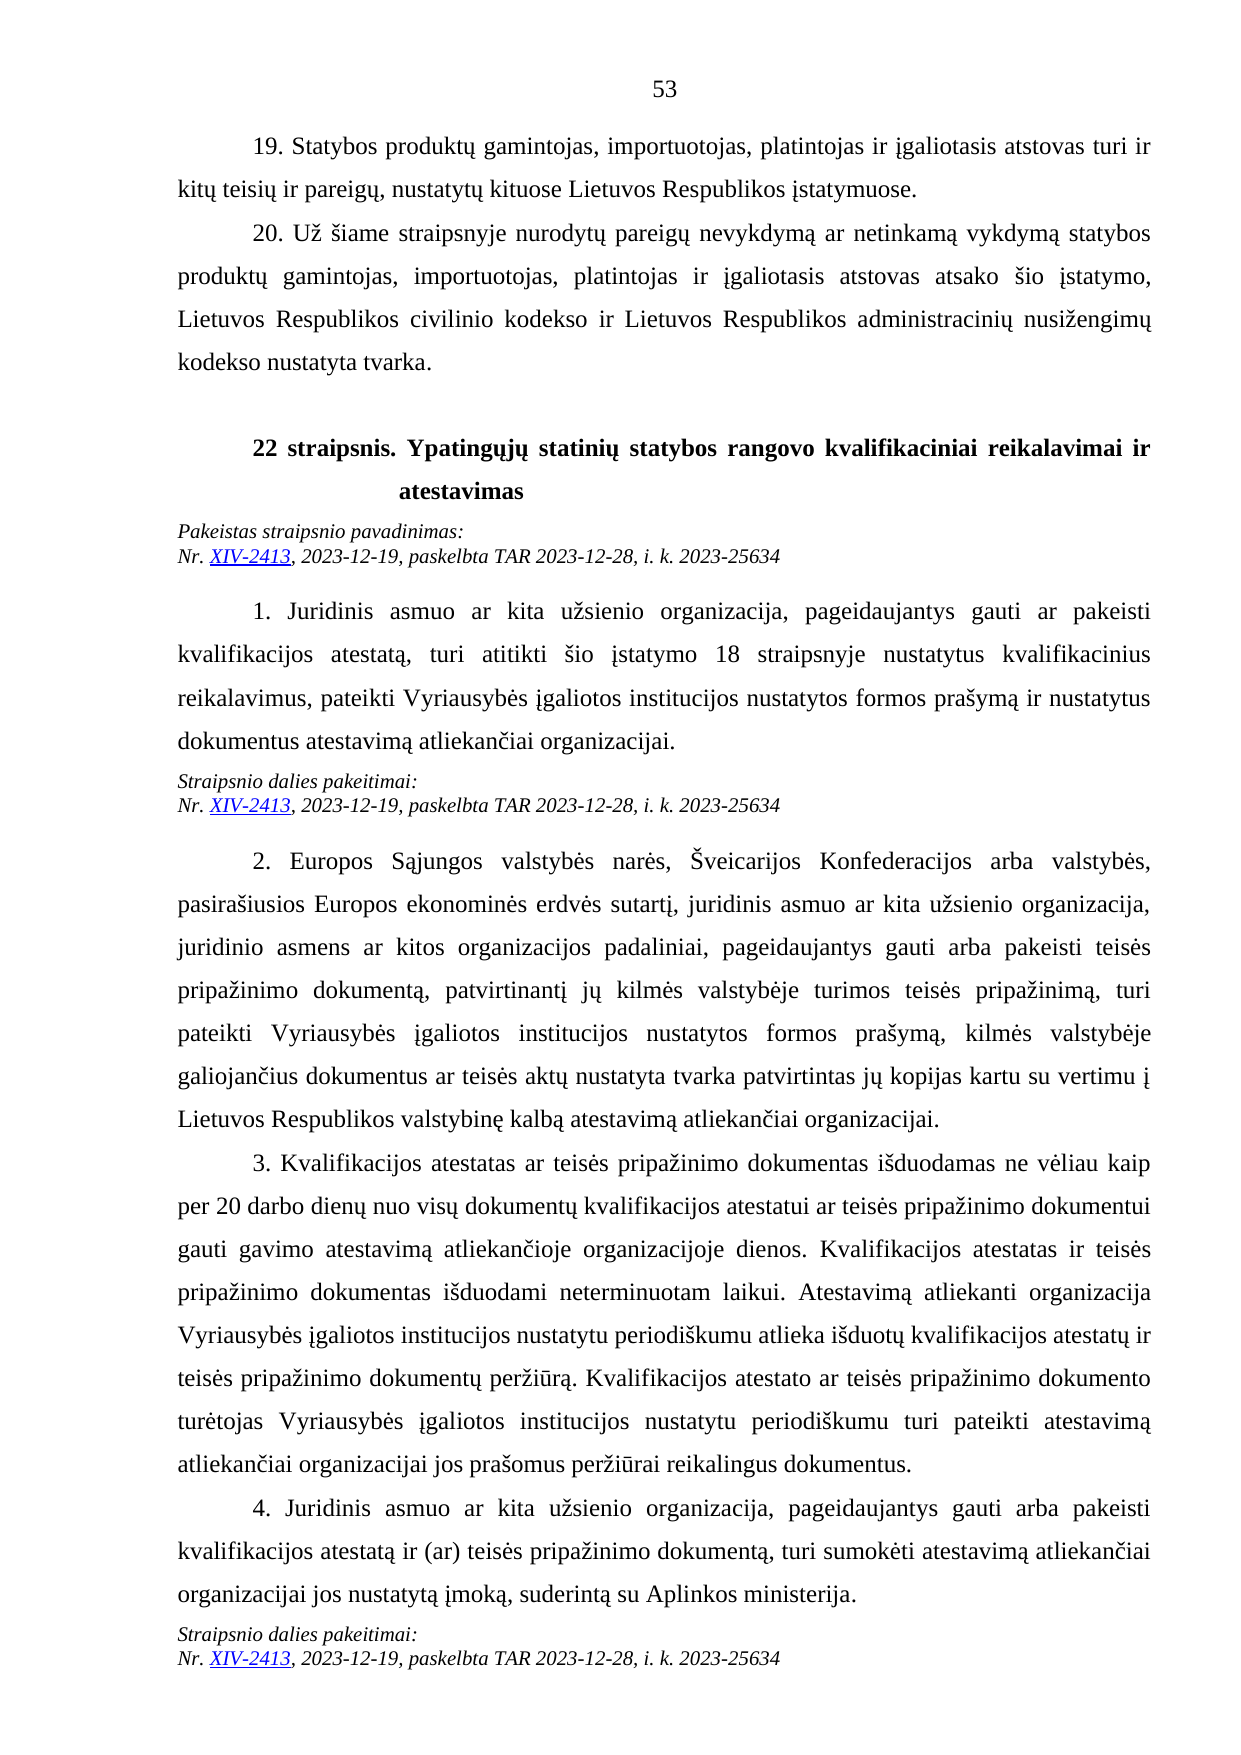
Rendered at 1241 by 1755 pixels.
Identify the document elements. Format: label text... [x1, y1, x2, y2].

text 20. Už šiame straipsnyje nurodytų pareigų nevykdymą ar netinkamą vykdymą statybos produktų gamintojas, importuotojas, platintojas ir įgaliotasis atstovas atsako šio įstatymo, Lietuvos Respublikos civilinio kodekso ir Lietuvos Respublikos administracinių nusižengimų kodekso nustatyta tvarka. [177, 218, 1152, 376]
text Nr. XIV-2413, 2023-12-19, paskelbta TAR 2023-12-28, i. k. 2023-25634 [177, 1646, 1152, 1670]
text Straipsnio dalies pakeitimai: [177, 1622, 1152, 1646]
text Nr. XIV-2413, 2023-12-19, paskelbta TAR 2023-12-28, i. k. 2023-25634 [177, 543, 1152, 568]
text 19. Statybos produktų gamintojas, importuotojas, platintojas ir įgaliotasis atstovas turi ir kitų teisių ir pareigų, nustatytų kituose Lietuvos Respublikos įstatymuose. [177, 131, 1152, 203]
text 4. Juridinis asmuo ar kita užsienio organizacija, pageidaujantys gauti arba pakeisti kvalifikacijos atestatą ir (ar) teisės pripažinimo dokumentą, turi sumokėti atestavimą atliekančiai organizacijai jos nustatytą įmoką, suderintą su Aplinkos ministerija. [177, 1493, 1152, 1608]
text 2. Europos Sąjungos valstybės narės, Šveicarijos Konfederacijos arba valstybės, pasirašiusios Europos ekonominės erdvės sutartį, juridinis asmuo ar kita užsienio organizacija, juridinio asmens ar kitos organizacijos padaliniai, pageidaujantys gauti arba pakeisti teisės pripažinimo dokumentą, patvirtinantį jų kilmės valstybėje turimos teisės pripažinimą, turi pateikti Vyriausybės įgaliotos institucijos nustatytos formos prašymą, kilmės valstybėje galiojančius dokumentus ar teisės aktų nustatyta tvarka patvirtintas jų kopijas kartu su vertimu į Lietuvos Respublikos valstybinę kalbą atestavimą atliekančiai organizacijai. [177, 846, 1152, 1133]
text 3. Kvalifikacijos atestatas ar teisės pripažinimo dokumentas išduodamas ne vėliau kaip per 20 darbo dienų nuo visų dokumentų kvalifikacijos atestatui ar teisės pripažinimo dokumentui gauti gavimo atestavimą atliekančioje organizacijoje dienos. Kvalifikacijos atestatas ir teisės pripažinimo dokumentas išduodami neterminuotam laikui. Atestavimą atliekanti organizacija Vyriausybės įgaliotos institucijos nustatytu periodiškumu atlieka išduotų kvalifikacijos atestatų ir teisės pripažinimo dokumentų peržiūrą. Kvalifikacijos atestato ar teisės pripažinimo dokumento turėtojas Vyriausybės įgaliotos institucijos nustatytu periodiškumu turi pateikti atestavimą atliekančiai organizacijai jos prašomus peržiūrai reikalingus dokumentus. [177, 1148, 1152, 1478]
text Pakeistas straipsnio pavadinimas: [177, 519, 1152, 543]
text Straipsnio dalies pakeitimai: [177, 769, 1152, 793]
text Nr. XIV-2413, 2023-12-19, paskelbta TAR 2023-12-28, i. k. 2023-25634 [177, 793, 1152, 817]
text 22 straipsnis. Ypatingųjų statinių statybos rangovo kvalifikaciniai reikalavimai ir atestavimas [252, 433, 1152, 505]
text 1. Juridinis asmuo ar kita užsienio organizacija, pageidaujantys gauti ar pakeisti kvalifikacijos atestatą, turi atitikti šio įstatymo 18 straipsnyje nustatytus kvalifikacinius reikalavimus, pateikti Vyriausybės įgaliotos institucijos nustatytos formos prašymą ir nustatytus dokumentus atestavimą atliekančiai organizacijai. [177, 596, 1152, 754]
